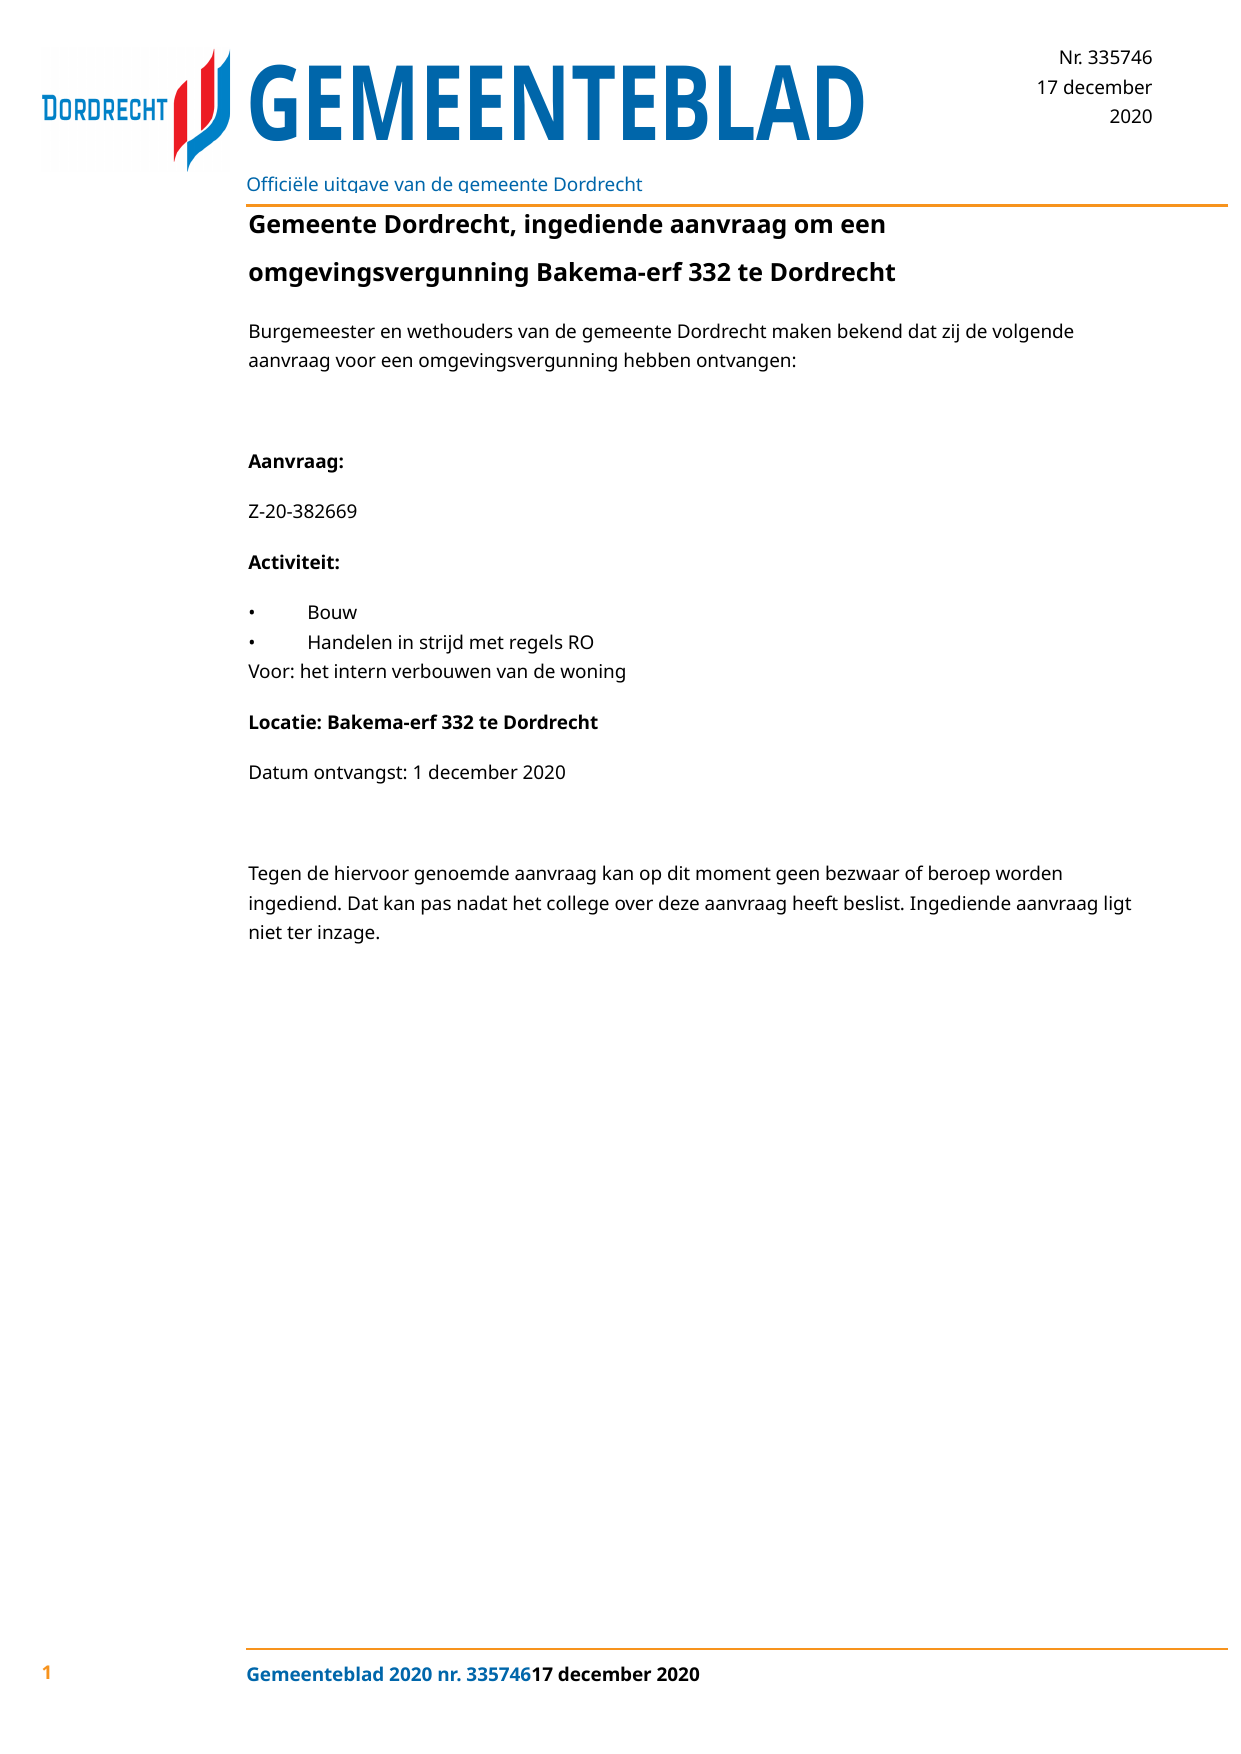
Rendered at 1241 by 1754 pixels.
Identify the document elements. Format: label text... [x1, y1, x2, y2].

text Locatie: Bakema-erf 332 te Dordrecht [248, 709, 1152, 735]
text Datum ontvangst: 1 december 2020 [248, 759, 1152, 785]
text Aanvraag: [248, 448, 1152, 474]
text Z-20-382669 [248, 499, 1152, 524]
list Handelen in strijd met regels RO [248, 629, 1152, 655]
text Tegen de hiervoor genoemde aanvraag kan op dit moment geen bezwaar of beroep worden ingediend. Dat kan pas nadat het college over deze aanvraag heeft beslist. Ingediende aanvraag ligt niet ter inzage. [248, 860, 1152, 945]
text Activiteit: [248, 549, 1152, 575]
text Gemeente Dordrecht, ingediende aanvraag om een omgevingsvergunning Bakema-erf 332 te Dordrecht [248, 207, 1152, 288]
text Burgemeester en wethouders van de gemeente Dordrecht maken bekend dat zij de volgende aanvraag voor een omgevingsvergunning hebben ontvangen: [248, 318, 1152, 373]
picture [41, 47, 231, 172]
list Bouw [248, 599, 1152, 625]
text Voor: het intern verbouwen van de woning [248, 659, 1152, 684]
